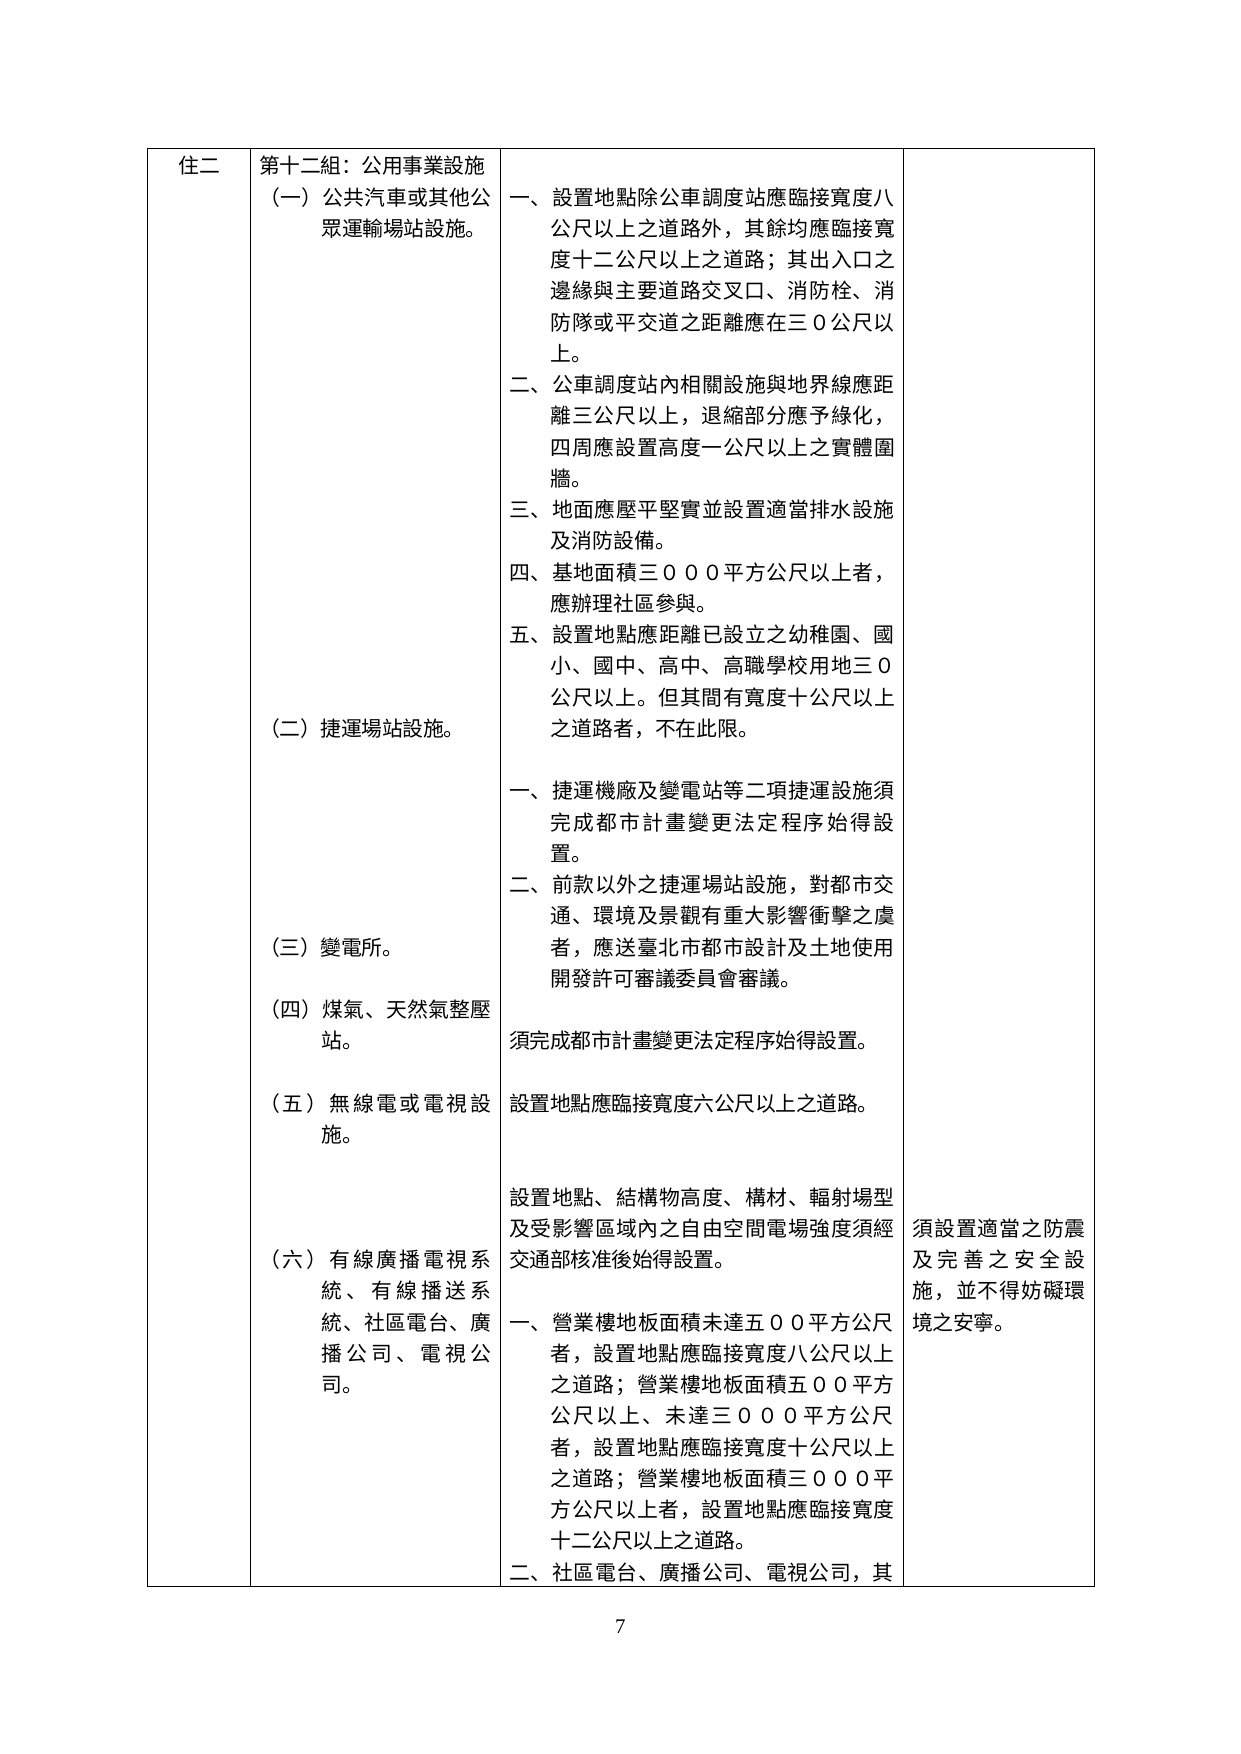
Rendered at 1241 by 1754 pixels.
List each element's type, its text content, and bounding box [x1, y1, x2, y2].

table_cell 住二 [148, 149, 250, 1586]
table_cell 須設置適當之防震及完善之安全設施，並不得妨礙環境之安寧。 [904, 149, 1094, 1586]
table_cell 一、設置地點除公車調度站應臨接寬度八公尺以上之道路外，其餘均應臨接寬度十二公尺以上之道路；其出入口之邊緣與主要道路交叉口、消防栓、消防隊或平交道之距離應在三０公尺以上。 二、公車調度站內相關設施與地界線應距離三公尺以上，退縮部分應予綠化，四周應設置高度一公尺以上之實體圍牆。 三、地面應壓平堅實並設置適當排水設施及消防設備。 四、基地面積三０００平方公尺以上者，應辦理社區參與。 五、設置地點應距離已設立之幼稚園、國小、國中、高中、高職學校用地三０公尺以上。但其間有寬度十公尺以上之道路者，不在此限。 一、捷運機廠及變電站等二項捷運設施須完成都市計畫變更法定程序始得設置。 二、前款以外之捷運場站設施，對都市交通、環境及景觀有重大影響衝擊之虞者，應送臺北市都市設計及土地使用開發許可審議委員會審議。 須完成都市計畫變更法定程序始得設置。 設置地點應臨接寬度六公尺以上之道路。 設置地點、結構物高度、構材、輻射場型及受影響區域內之自由空間電場強度須經交通部核准後始得設置。 一、營業樓地板面積未達五００平方公尺者，設置地點應臨接寬度八公尺以上之道路；營業樓地板面積五００平方公尺以上、未達三０００平方公尺者，設置地點應臨接寬度十公尺以上之道路；營業樓地板面積三０００平方公尺以上者，設置地點應臨接寬度十二公尺以上之道路。 二、社區電台、廣播公司、電視公司，其 [501, 149, 903, 1586]
table_cell 第十二組：公用事業設施 （一）公共汽車或其他公眾運輸場站設施。 （二）捷運場站設施。 （三）變電所。 （四）煤氣、天然氣整壓站。 （五）無線電或電視設施。 （六）有線廣播電視系統、有線播送系統、社區電台、廣播公司、電視公司。 [251, 149, 500, 1586]
